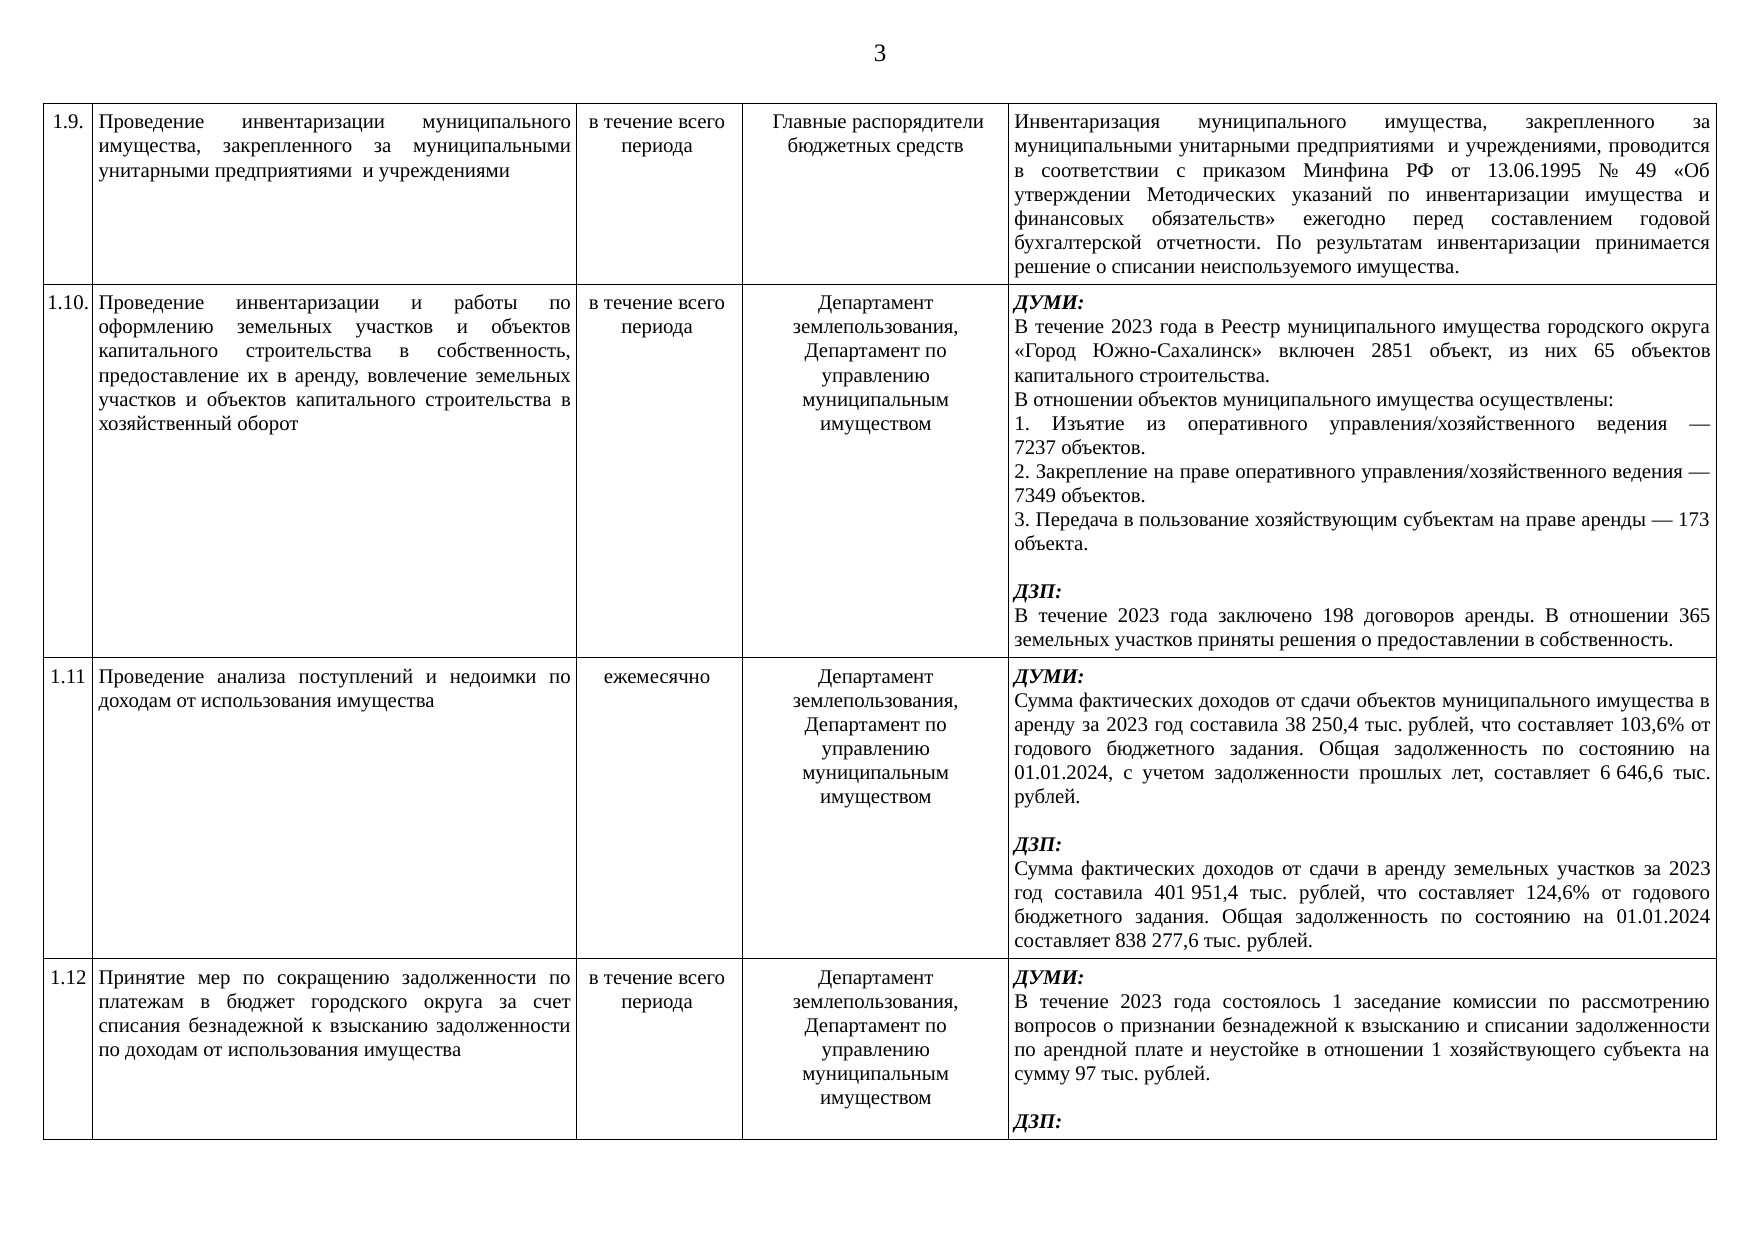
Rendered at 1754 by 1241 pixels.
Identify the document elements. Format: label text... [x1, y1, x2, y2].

table_cell Инвентаризация муниципального имущества, закрепленного за муниципальными унитарными предприятиями и учреждениями, проводится в соответствии с приказом Минфина РФ от 13.06.1995 № 49 «Об утверждении Методических указаний по инвентаризации имущества и финансовых обязательств» ежегодно перед составлением годовой бухгалтерской отчетности. По результатам инвентаризации принимается решение о списании неиспользуемого имущества. [1009, 104, 1716, 283]
table_cell 1.11 [44, 658, 92, 958]
table_cell в течение всего периода [577, 959, 742, 1139]
table_cell Проведение анализа поступлений и недоимки по доходам от использования имущества [93, 658, 576, 958]
table_cell Главные распорядители бюджетных средств [743, 104, 1008, 283]
table_cell в течение всего периода [577, 104, 742, 283]
table_cell Принятие мер по сокращению задолженности по платежам в бюджет городского округа за счет списания безнадежной к взысканию задолженности по доходам от использования имущества [93, 959, 576, 1139]
table_cell Департамент землепользования, Департамент по управлению муниципальным имуществом [743, 959, 1008, 1139]
table_cell Проведение инвентаризации и работы по оформлению земельных участков и объектов капитального строительства в собственность, предоставление их в аренду, вовлечение земельных участков и объектов капитального строительства в хозяйственный оборот [93, 285, 576, 657]
table_cell ежемесячно [577, 658, 742, 958]
table_cell Проведение инвентаризации муниципального имущества, закрепленного за муниципальными унитарными предприятиями и учреждениями [93, 104, 576, 283]
table_cell 1.9. [44, 104, 92, 283]
table_cell ДУМИ: В течение 2023 года в Реестр муниципального имущества городского округа «Город Южно-Сахалинск» включен 2851 объект, из них 65 объектов капитального строительства. В отношении объектов муниципального имущества осуществлены: 1. Изъятие из оперативного управления/хозяйственного ведения — 7237 объектов. 2. Закрепление на праве оперативного управления/хозяйственного ведения — 7349 объектов. 3. Передача в пользование хозяйствующим субъектам на праве аренды — 173 объекта. ДЗП: В течение 2023 года заключено 198 договоров аренды. В отношении 365 земельных участков приняты решения о предоставлении в собственность. [1009, 285, 1716, 657]
table_cell Департамент землепользования, Департамент по управлению муниципальным имуществом [743, 285, 1008, 657]
table_cell Департамент землепользования, Департамент по управлению муниципальным имуществом [743, 658, 1008, 958]
table_cell в течение всего периода [577, 285, 742, 657]
table_cell 1.10. [44, 285, 92, 657]
table_cell ДУМИ: В течение 2023 года состоялось 1 заседание комиссии по рассмотрению вопросов о признании безнадежной к взысканию и списании задолженности по арендной плате и неустойке в отношении 1 хозяйствующего субъекта на сумму 97 тыс. рублей. ДЗП: [1009, 959, 1716, 1139]
table_cell 1.12 [44, 959, 92, 1139]
table_cell ДУМИ: Сумма фактических доходов от сдачи объектов муниципального имущества в аренду за 2023 год составила 38 250,4 тыс. рублей, что составляет 103,6% от годового бюджетного задания. Общая задолженность по состоянию на 01.01.2024, с учетом задолженности прошлых лет, составляет 6 646,6 тыс. рублей. ДЗП: Сумма фактических доходов от сдачи в аренду земельных участков за 2023 год составила 401 951,4 тыс. рублей, что составляет 124,6% от годового бюджетного задания. Общая задолженность по состоянию на 01.01.2024 составляет 838 277,6 тыс. рублей. [1009, 658, 1716, 958]
